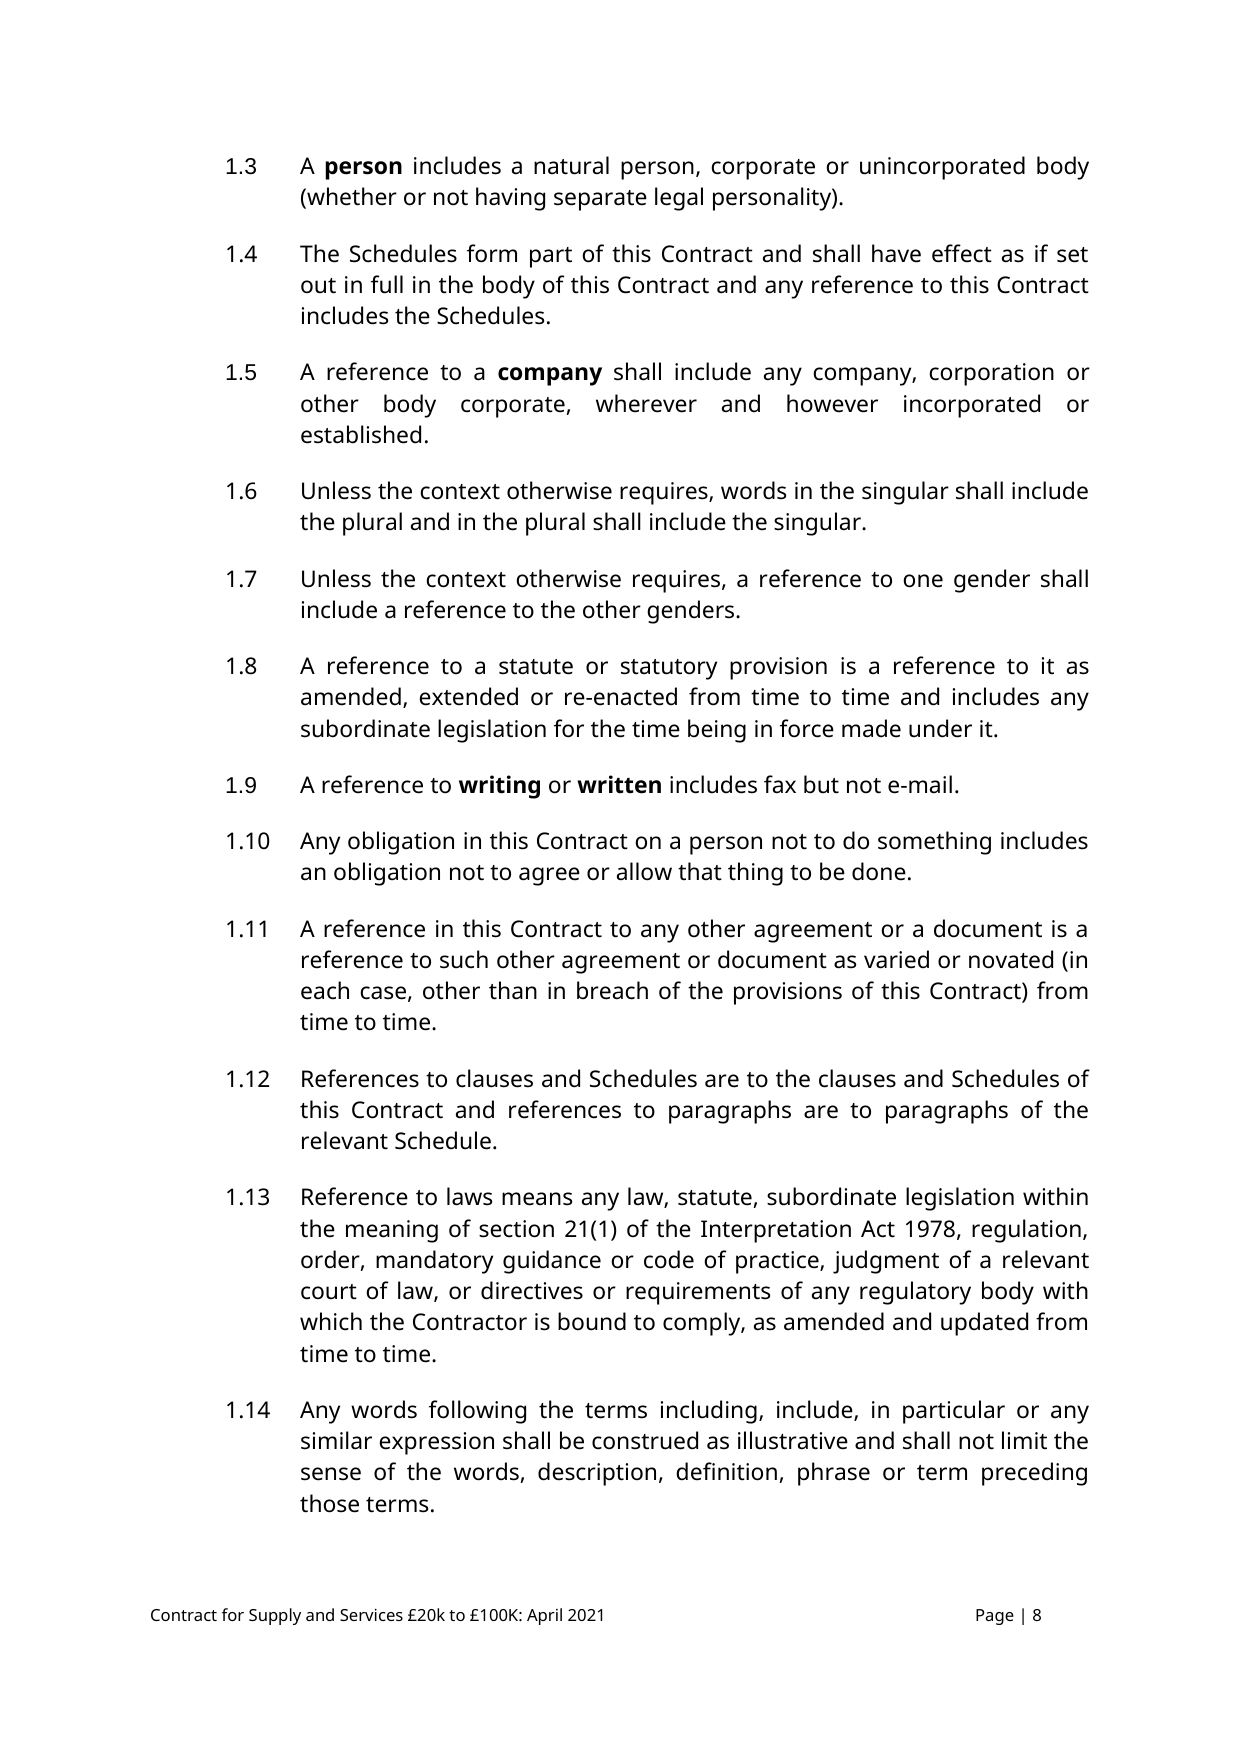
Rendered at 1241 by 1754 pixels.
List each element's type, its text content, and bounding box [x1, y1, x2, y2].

list Unless the context otherwise requires, words in the singular shall include the plural and in the plural shall include the singular. [225, 475, 1090, 537]
list References to clauses and Schedules are to the clauses and Schedules of this Contract and references to paragraphs are to paragraphs of the relevant Schedule. [225, 1062, 1090, 1156]
list Unless the context otherwise requires, a reference to one gender shall include a reference to the other genders. [225, 562, 1090, 625]
list Reference to laws means any law, statute, subordinate legislation within the meaning of section 21(1) of the Interpretation Act 1978, regulation, order, mandatory guidance or code of practice, judgment of a relevant court of law, or directives or requirements of any regulatory body with which the Contractor is bound to comply, as amended and updated from time to time. [225, 1181, 1090, 1369]
list A reference to a statute or statutory provision is a reference to it as amended, extended or re-enacted from time to time and includes any subordinate legislation for the time being in force made under it. [225, 650, 1090, 744]
list The Schedules form part of this Contract and shall have effect as if set out in full in the body of this Contract and any reference to this Contract includes the Schedules. [225, 237, 1090, 331]
list A reference to writing or written includes fax but not e-mail. [225, 769, 1090, 800]
list A reference to a company shall include any company, corporation or other body corporate, wherever and however incorporated or established. [225, 356, 1090, 450]
list Any words following the terms including, include, in particular or any similar expression shall be construed as illustrative and shall not limit the sense of the words, description, definition, phrase or term preceding those terms. [225, 1394, 1090, 1519]
list A person includes a natural person, corporate or unincorporated body (whether or not having separate legal personality). [225, 150, 1090, 212]
list A reference in this Contract to any other agreement or a document is a reference to such other agreement or document as varied or novated (in each case, other than in breach of the provisions of this Contract) from time to time. [225, 912, 1090, 1037]
list Any obligation in this Contract on a person not to do something includes an obligation not to agree or allow that thing to be done. [225, 825, 1090, 887]
